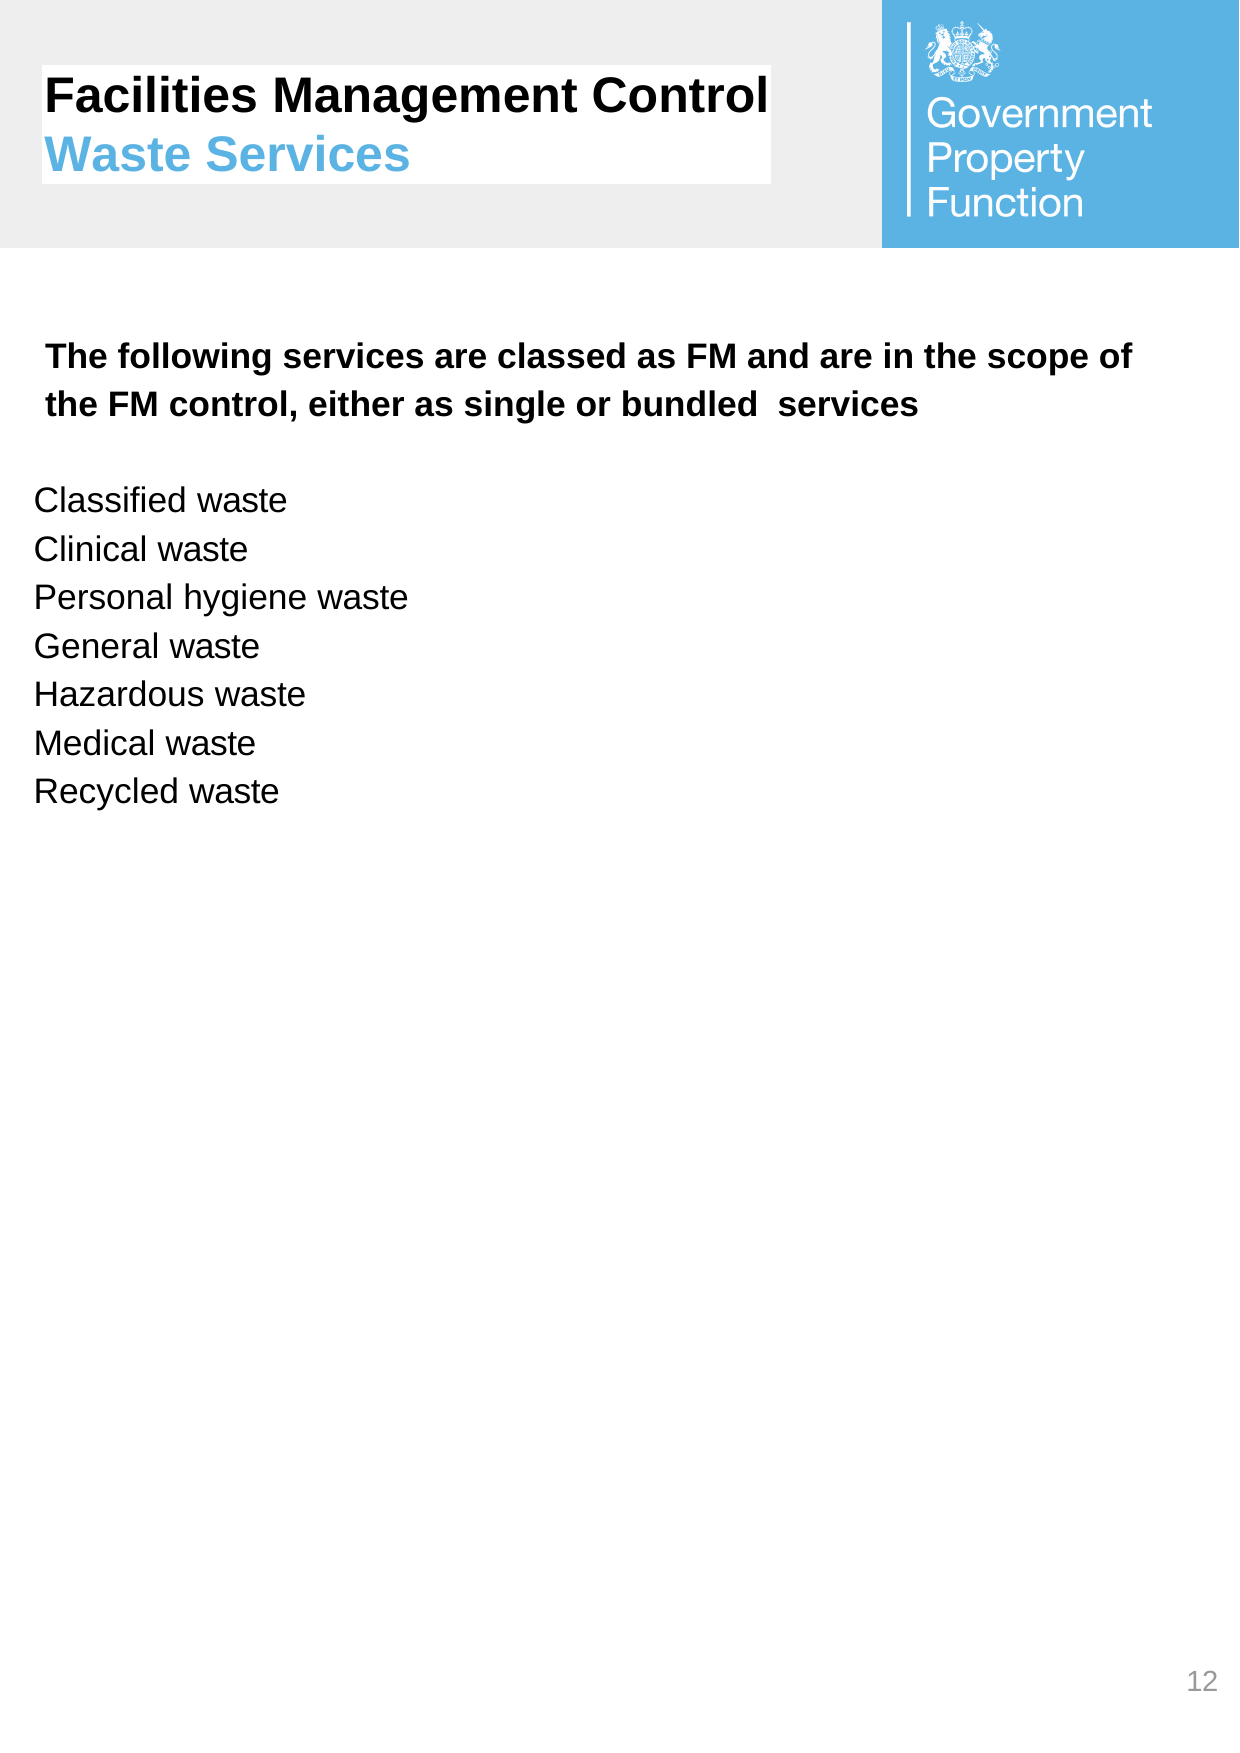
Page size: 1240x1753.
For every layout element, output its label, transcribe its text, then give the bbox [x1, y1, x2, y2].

list General waste [0, 625, 1227, 666]
list Personal hygiene waste [0, 576, 1227, 617]
list Medical waste [0, 722, 1227, 762]
list Clinical waste [0, 528, 1227, 569]
list Classified waste [0, 479, 1227, 520]
subtitle The following services are classed as FM and are in the scope of the FM control, either as single or bundled services [45, 335, 1145, 424]
list Recycled waste [0, 770, 1227, 811]
list Hazardous waste [0, 673, 1227, 714]
